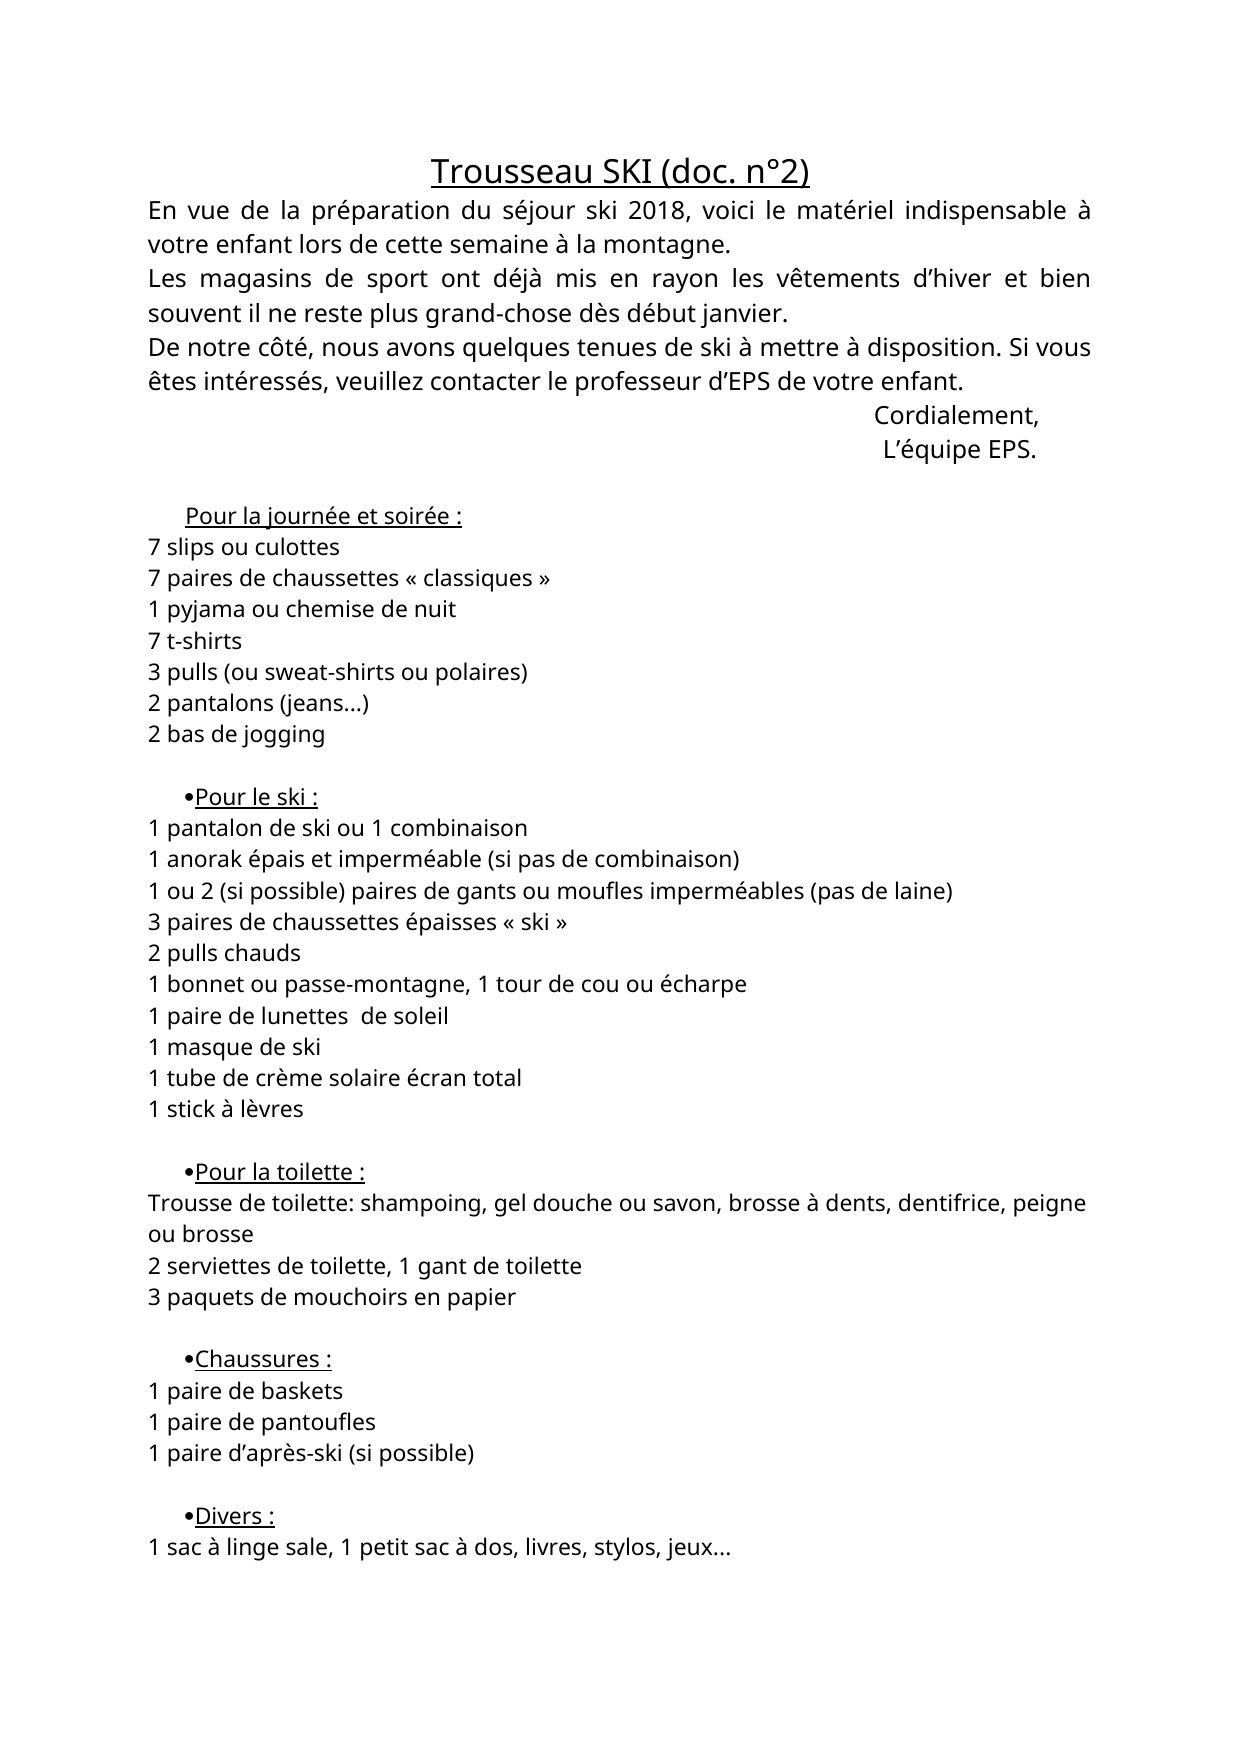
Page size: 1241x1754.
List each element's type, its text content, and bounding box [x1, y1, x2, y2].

text 2 bas de jogging [148, 718, 1093, 749]
text 7 t-shirts [148, 624, 1093, 656]
text 1 paire d’après-ski (si possible) [148, 1437, 1093, 1468]
text 3 pulls (ou sweat-shirts ou polaires) [148, 656, 1093, 687]
text Cordialement, [148, 397, 1093, 431]
text 1 pantalon de ski ou 1 combinaison [148, 812, 1093, 843]
text 1 bonnet ou passe-montagne, 1 tour de cou ou écharpe [148, 968, 1093, 999]
text 1 pyjama ou chemise de nuit [148, 593, 1093, 624]
text De notre côté, nous avons quelques tenues de ski à mettre à disposition. Si vous êtes intéressés, veuillez contacter le professeur d’EPS de votre enfant. [148, 329, 1093, 397]
subtitle Trousseau SKI (doc. n°2) [148, 148, 1093, 193]
text Les magasins de sport ont déjà mis en rayon les vêtements d’hiver et bien souvent il ne reste plus grand-chose dès début janvier. [148, 261, 1093, 329]
text 7 slips ou culottes [148, 531, 1093, 562]
text 1 masque de ski [148, 1031, 1093, 1062]
text 3 paquets de mouchoirs en papier [148, 1281, 1093, 1312]
text 1 sac à linge sale, 1 petit sac à dos, livres, stylos, jeux... [148, 1531, 1093, 1562]
text 1 paire de pantoufles [148, 1406, 1093, 1437]
list Pour la toilette : [185, 1156, 1093, 1187]
text 2 serviettes de toilette, 1 gant de toilette [148, 1249, 1093, 1281]
text 1 paire de baskets [148, 1374, 1093, 1406]
list Divers : [185, 1499, 1093, 1531]
text En vue de la préparation du séjour ski 2018, voici le matériel indispensable à votre enfant lors de cette semaine à la montagne. [148, 193, 1093, 261]
text 2 pantalons (jeans...) [148, 687, 1093, 718]
text 1 stick à lèvres [148, 1093, 1093, 1124]
list Chaussures : [185, 1343, 1093, 1374]
subtitle Pour la journée et soirée : [185, 499, 1093, 531]
list Pour le ski : [185, 781, 1093, 812]
text 1 anorak épais et imperméable (si pas de combinaison) [148, 843, 1093, 874]
text 1 paire de lunettes de soleil [148, 999, 1093, 1031]
text 3 paires de chaussettes épaisses « ski » [148, 906, 1093, 937]
text 7 paires de chaussettes « classiques » [148, 562, 1093, 593]
text L’équipe EPS. [148, 431, 1093, 466]
text Trousse de toilette: shampoing, gel douche ou savon, brosse à dents, dentifrice, peigne ou brosse [148, 1187, 1093, 1249]
text 1 ou 2 (si possible) paires de gants ou moufles imperméables (pas de laine) [148, 874, 1093, 906]
text 2 pulls chauds [148, 937, 1093, 968]
text 1 tube de crème solaire écran total [148, 1062, 1093, 1093]
